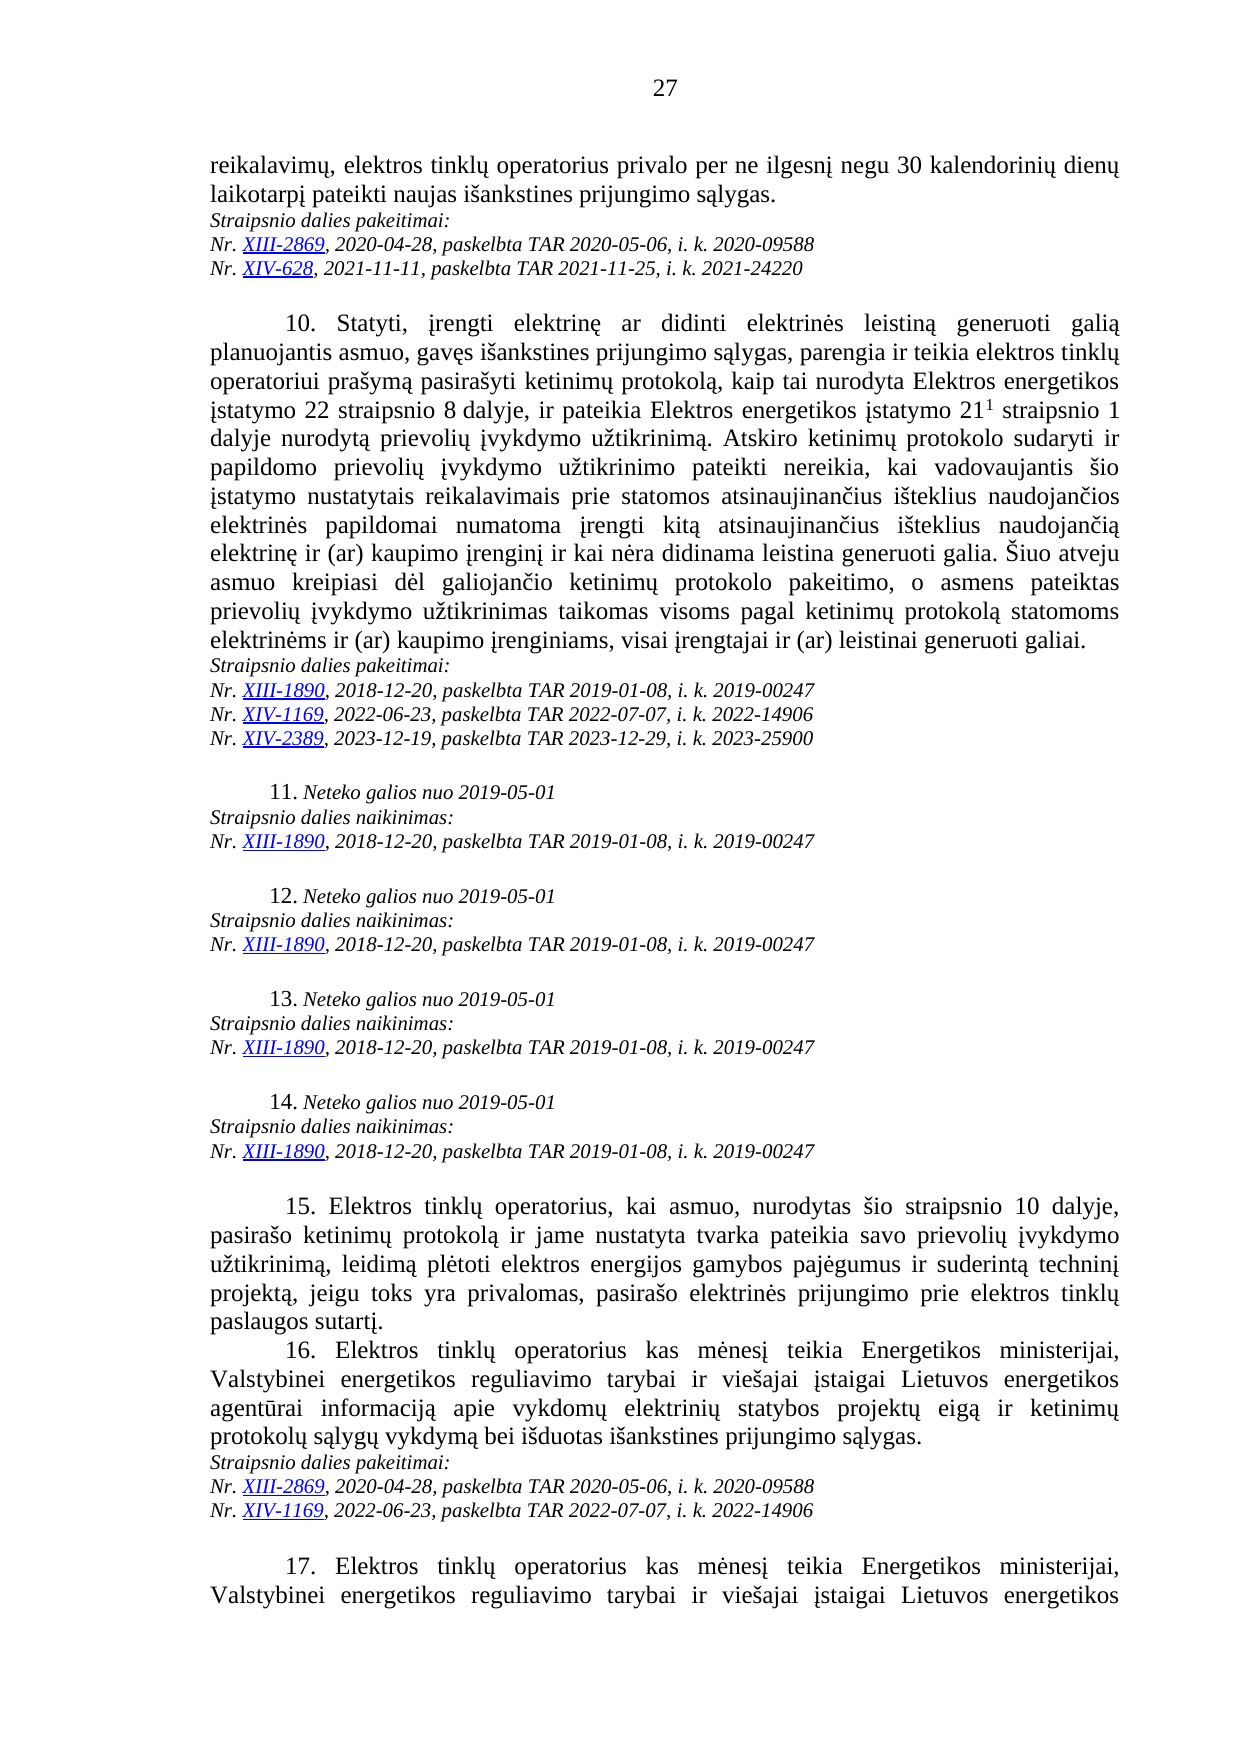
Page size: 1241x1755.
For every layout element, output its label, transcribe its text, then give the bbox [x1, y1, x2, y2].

text Nr. XIII-1890, 2018-12-20, paskelbta TAR 2019-01-08, i. k. 2019-00247 [210, 677, 1120, 702]
text Nr. XIV-628, 2021-11-11, paskelbta TAR 2021-11-25, i. k. 2021-24220 [210, 256, 1120, 280]
text Nr. XIII-1890, 2018-12-20, paskelbta TAR 2019-01-08, i. k. 2019-00247 [210, 1138, 1120, 1163]
text Straipsnio dalies pakeitimai: [210, 1450, 1120, 1474]
text Nr. XIII-1890, 2018-12-20, paskelbta TAR 2019-01-08, i. k. 2019-00247 [210, 829, 1120, 853]
text Nr. XIII-2869, 2020-04-28, paskelbta TAR 2020-05-06, i. k. 2020-09588 [210, 232, 1120, 256]
text reikalavimų, elektros tinklų operatorius privalo per ne ilgesnį negu 30 kalendorinių dienų laikotarpį pateikti naujas išankstines prijungimo sąlygas. [210, 150, 1120, 207]
text Straipsnio dalies naikinimas: [210, 1114, 1120, 1138]
text 12. Neteko galios nuo 2019-05-01 [210, 882, 1120, 908]
text Nr. XIV-2389, 2023-12-19, paskelbta TAR 2023-12-29, i. k. 2023-25900 [210, 726, 1120, 750]
text 10. Statyti, įrengti elektrinę ar didinti elektrinės leistiną generuoti galią planuojantis asmuo, gavęs išankstines prijungimo sąlygas, parengia ir teikia elektros tinklų operatoriui prašymą pasirašyti ketinimų protokolą, kaip tai nurodyta Elektros energetikos įstatymo 22 straipsnio 8 dalyje, ir pateikia Elektros energetikos įstatymo 211 straipsnio 1 dalyje nurodytą prievolių įvykdymo užtikrinimą. Atskiro ketinimų protokolo sudaryti ir papildomo prievolių įvykdymo užtikrinimo pateikti nereikia, kai vadovaujantis šio įstatymo nustatytais reikalavimais prie statomos atsinaujinančius išteklius naudojančios elektrinės papildomai numatoma įrengti kitą atsinaujinančius išteklius naudojančią elektrinę ir (ar) kaupimo įrenginį ir kai nėra didinama leistina generuoti galia. Šiuo atveju asmuo kreipiasi dėl galiojančio ketinimų protokolo pakeitimo, o asmens pateiktas prievolių įvykdymo užtikrinimas taikomas visoms pagal ketinimų protokolą statomoms elektrinėms ir (ar) kaupimo įrenginiams, visai įrengtajai ir (ar) leistinai generuoti galiai. [210, 308, 1120, 653]
text 17. Elektros tinklų operatorius kas mėnesį teikia Energetikos ministerijai, Valstybinei energetikos reguliavimo tarybai ir viešajai įstaigai Lietuvos energetikos [210, 1551, 1120, 1608]
text Nr. XIV-1169, 2022-06-23, paskelbta TAR 2022-07-07, i. k. 2022-14906 [210, 1498, 1120, 1522]
text 11. Neteko galios nuo 2019-05-01 [210, 778, 1120, 805]
text Straipsnio dalies naikinimas: [210, 1011, 1120, 1035]
text 16. Elektros tinklų operatorius kas mėnesį teikia Energetikos ministerijai, Valstybinei energetikos reguliavimo tarybai ir viešajai įstaigai Lietuvos energetikos agentūrai informaciją apie vykdomų elektrinių statybos projektų eigą ir ketinimų protokolų sąlygų vykdymą bei išduotas išankstines prijungimo sąlygas. [210, 1335, 1120, 1450]
text 14. Neteko galios nuo 2019-05-01 [210, 1088, 1120, 1114]
text Nr. XIII-1890, 2018-12-20, paskelbta TAR 2019-01-08, i. k. 2019-00247 [210, 932, 1120, 956]
text Straipsnio dalies pakeitimai: [210, 653, 1120, 677]
text Straipsnio dalies naikinimas: [210, 805, 1120, 829]
text Straipsnio dalies pakeitimai: [210, 207, 1120, 232]
text Nr. XIV-1169, 2022-06-23, paskelbta TAR 2022-07-07, i. k. 2022-14906 [210, 702, 1120, 726]
text Straipsnio dalies naikinimas: [210, 908, 1120, 932]
text 15. Elektros tinklų operatorius, kai asmuo, nurodytas šio straipsnio 10 dalyje, pasirašo ketinimų protokolą ir jame nustatyta tvarka pateikia savo prievolių įvykdymo užtikrinimą, leidimą plėtoti elektros energijos gamybos pajėgumus ir suderintą techninį projektą, jeigu toks yra privalomas, pasirašo elektrinės prijungimo prie elektros tinklų paslaugos sutartį. [210, 1191, 1120, 1335]
text Nr. XIII-2869, 2020-04-28, paskelbta TAR 2020-05-06, i. k. 2020-09588 [210, 1474, 1120, 1498]
text 13. Neteko galios nuo 2019-05-01 [210, 985, 1120, 1011]
text Nr. XIII-1890, 2018-12-20, paskelbta TAR 2019-01-08, i. k. 2019-00247 [210, 1035, 1120, 1059]
